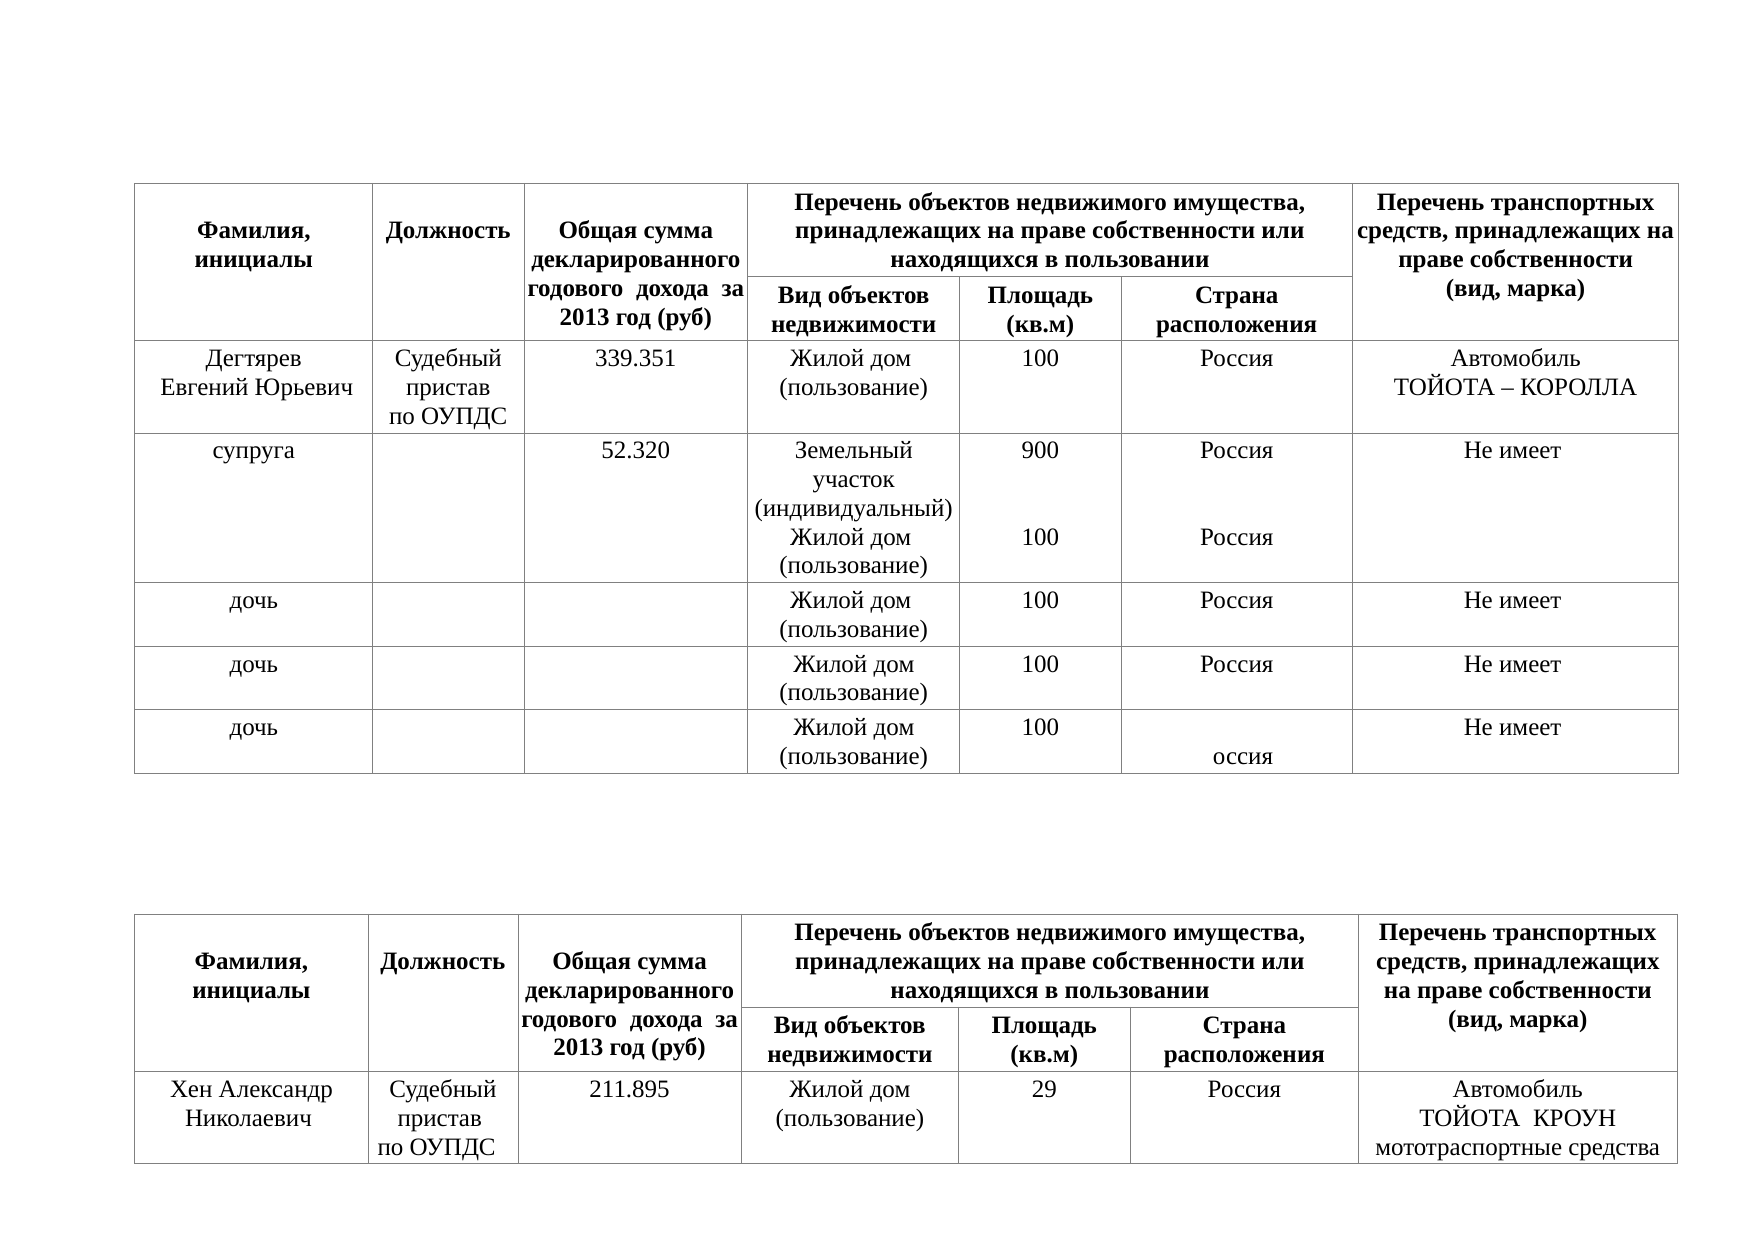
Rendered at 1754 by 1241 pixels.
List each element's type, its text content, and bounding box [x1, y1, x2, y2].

table_cell Страна расположения [1122, 277, 1352, 340]
table_cell Россия [1122, 583, 1352, 646]
table_header Должность [373, 184, 524, 340]
table_cell Не имеет [1353, 710, 1678, 772]
table_cell 100 [960, 583, 1121, 646]
table_cell [525, 583, 747, 646]
table_cell 29 [959, 1072, 1130, 1163]
table_header Перечень транспортных средств, принадлежащих на праве собственности (вид, марка) [1359, 915, 1677, 1071]
table_cell Хен Александр Николаевич [135, 1072, 368, 1163]
table_cell 211.895 [519, 1072, 741, 1163]
table_header Общая сумма декларированного годового дохода за 2013 год (руб) [525, 184, 747, 340]
table_cell Площадь (кв.м) [959, 1008, 1130, 1071]
table_cell Не имеет [1353, 647, 1678, 709]
table_header Фамилия, инициалы [135, 184, 372, 340]
table_cell Россия Россия [1122, 434, 1352, 582]
table_cell Площадь (кв.м) [960, 277, 1121, 340]
table_cell супруга [135, 434, 372, 582]
table_header Должность [369, 915, 518, 1071]
table_cell Россия [1122, 341, 1352, 432]
table_cell Судебный пристав по ОУПДС [373, 341, 524, 432]
table_cell Вид объектов недвижимости [742, 1008, 958, 1071]
table_cell [373, 710, 524, 772]
table_header Перечень объектов недвижимого имущества, принадлежащих на праве собственности или находящихся в пользовании [742, 915, 1358, 1007]
table_header Перечень транспортных средств, принадлежащих на праве собственности (вид, марка) [1353, 184, 1678, 340]
table_cell [525, 647, 747, 709]
table_cell 100 [960, 647, 1121, 709]
table_cell дочь [135, 583, 372, 646]
table_cell Дегтярев Евгений Юрьевич [135, 341, 372, 432]
table_cell дочь [135, 710, 372, 772]
table_cell Не имеет [1353, 583, 1678, 646]
table_cell 100 [960, 341, 1121, 432]
table_cell [373, 583, 524, 646]
table_cell Автомобиль ТОЙОТА – КОРОЛЛА [1353, 341, 1678, 432]
table_cell [525, 710, 747, 772]
table_cell Автомобиль ТОЙОТА КРОУН мототраспортные средства [1359, 1072, 1677, 1163]
table_cell Россия [1131, 1072, 1358, 1163]
table_cell [373, 434, 524, 582]
table_cell Вид объектов недвижимости [748, 277, 959, 340]
table_cell Жилой дом (пользование) [748, 647, 959, 709]
table_cell 100 [960, 710, 1121, 772]
table_header Фамилия, инициалы [135, 915, 368, 1071]
table_header Перечень объектов недвижимого имущества, принадлежащих на праве собственности или находящихся в пользовании [748, 184, 1352, 276]
table_cell Не имеет [1353, 434, 1678, 582]
table_cell Россия [1122, 647, 1352, 709]
table_cell Жилой дом (пользование) [748, 710, 959, 772]
table_cell Жилой дом (пользование) [742, 1072, 958, 1163]
table_cell Жилой дом (пользование) [748, 583, 959, 646]
table_cell Судебный пристав по ОУПДС [369, 1072, 518, 1163]
table_header Общая сумма декларированного годового дохода за 2013 год (руб) [519, 915, 741, 1071]
table_cell [373, 647, 524, 709]
table_cell Страна расположения [1131, 1008, 1358, 1071]
table_cell 52.320 [525, 434, 747, 582]
table_cell Земельный участок (индивидуальный) Жилой дом (пользование) [748, 434, 959, 582]
table_cell 900 100 [960, 434, 1121, 582]
table_cell оссия [1122, 710, 1352, 772]
table_cell дочь [135, 647, 372, 709]
table_cell 339.351 [525, 341, 747, 432]
table_cell Жилой дом (пользование) [748, 341, 959, 432]
